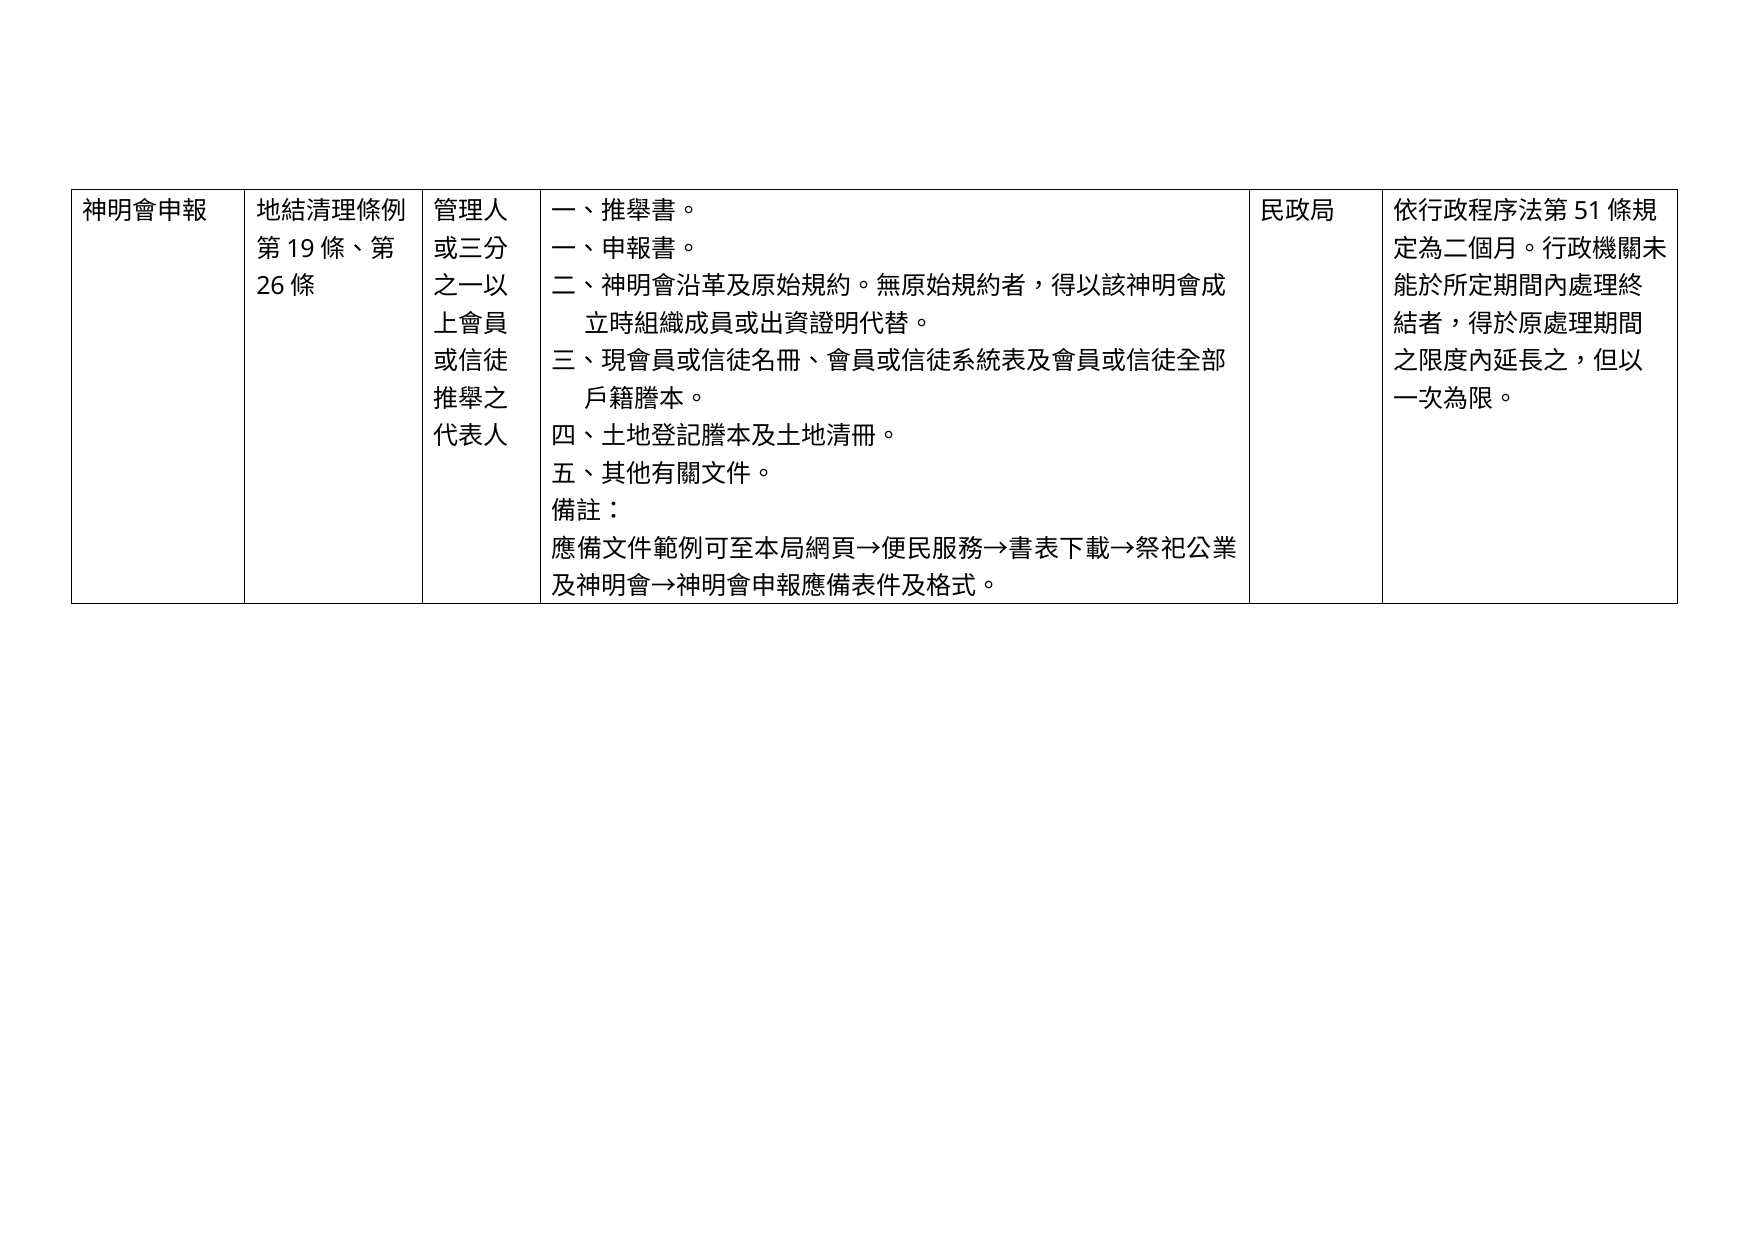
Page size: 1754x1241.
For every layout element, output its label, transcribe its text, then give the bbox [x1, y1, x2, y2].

table_cell 神明會申報 [72, 190, 244, 602]
table_cell 民政局 [1250, 190, 1382, 602]
table_cell 一、推舉書。 一、申報書。 二、神明會沿革及原始規約。無原始規約者，得以該神明會成 立時組織成員或出資證明代替。 三、現會員或信徒名冊、會員或信徒系統表及會員或信徒全部 戶籍謄本。 四、土地登記謄本及土地清冊。 五、其他有關文件。 備註： 應備文件範例可至本局網頁→便民服務→書表下載→祭祀公業及神明會→神明會申報應備表件及格式。 [541, 190, 1249, 602]
table_cell 地結清理條例第19條、第26條 [245, 190, 422, 602]
table_cell 管理人或三分之一以上會員或信徒推舉之代表人 [423, 190, 540, 602]
table_cell 依行政程序法第51條規定為二個月。行政機關未能於所定期間內處理終結者，得於原處理期間之限度內延長之，但以一次為限。 [1383, 190, 1677, 602]
